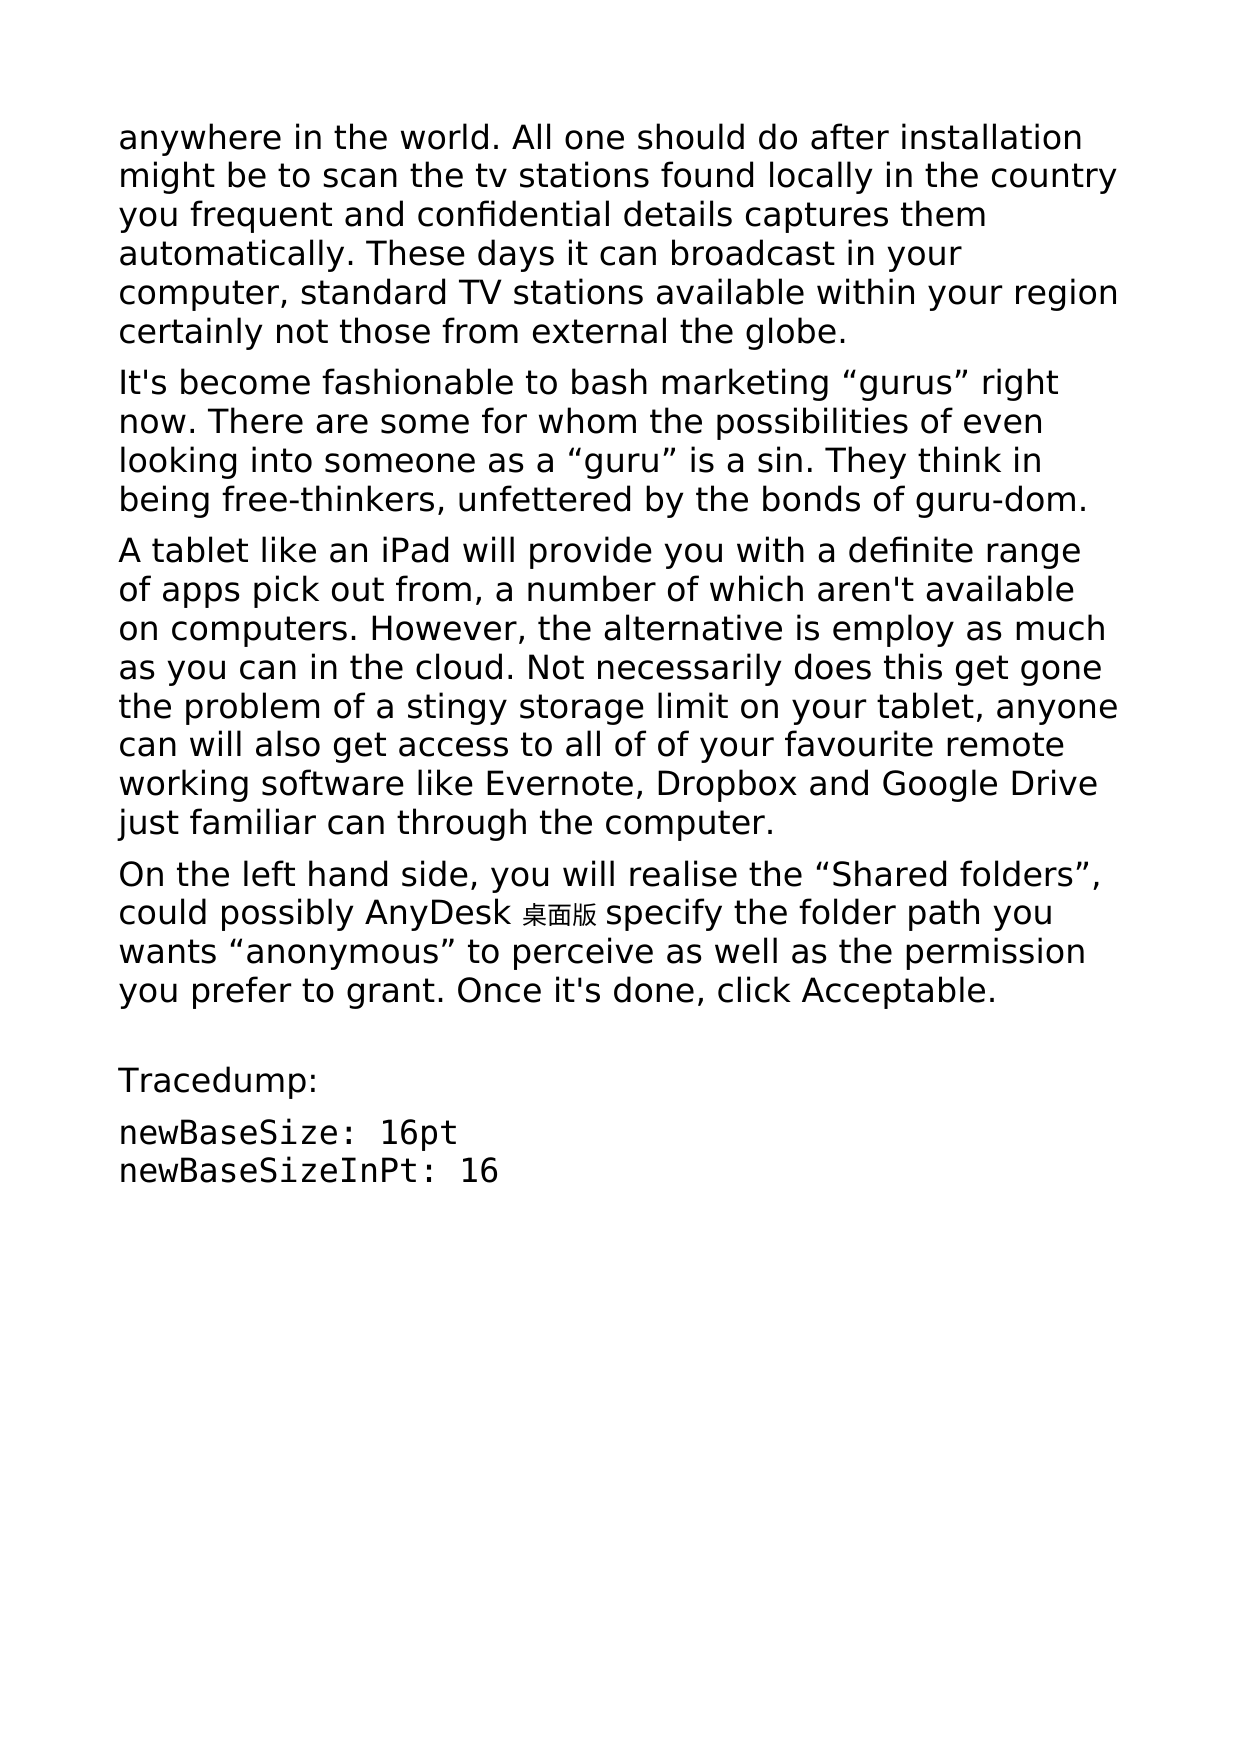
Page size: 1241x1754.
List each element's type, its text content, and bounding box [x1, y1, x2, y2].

text It's become fashionable to bash marketing “gurus” right now. There are some for whom the possibilities of even looking into someone as a “guru” is a sin. They think in being free-thinkers, unfettered by the bonds of guru-dom. [118, 364, 1122, 519]
text On the left hand side, you will realise the “Shared folders”, could possibly AnyDesk 桌面版 specify the folder path you wants “anonymous” to perceive as well as the permission you prefer to grant. Once it's done, click Acceptable. [118, 855, 1122, 1010]
text newBaseSize: 16pt newBaseSizeInPt: 16 [118, 1113, 1122, 1191]
text anywhere in the world. All one should do after installation might be to scan the tv stations found locally in the country you frequent and confidential details captures them automatically. These days it can broadcast in your computer, standard TV stations available within your region certainly not those from external the globe. [118, 118, 1122, 351]
text Tracedump: [118, 1023, 1122, 1101]
text A tablet like an iPad will provide you with a definite range of apps pick out from, a number of which aren't available on computers. However, the alternative is employ as much as you can in the cloud. Not necessarily does this get gone the problem of a stingy storage limit on your tablet, anyone can will also get access to all of of your favourite remote working software like Evernote, Dropbox and Google Drive just familiar can through the computer. [118, 532, 1122, 842]
